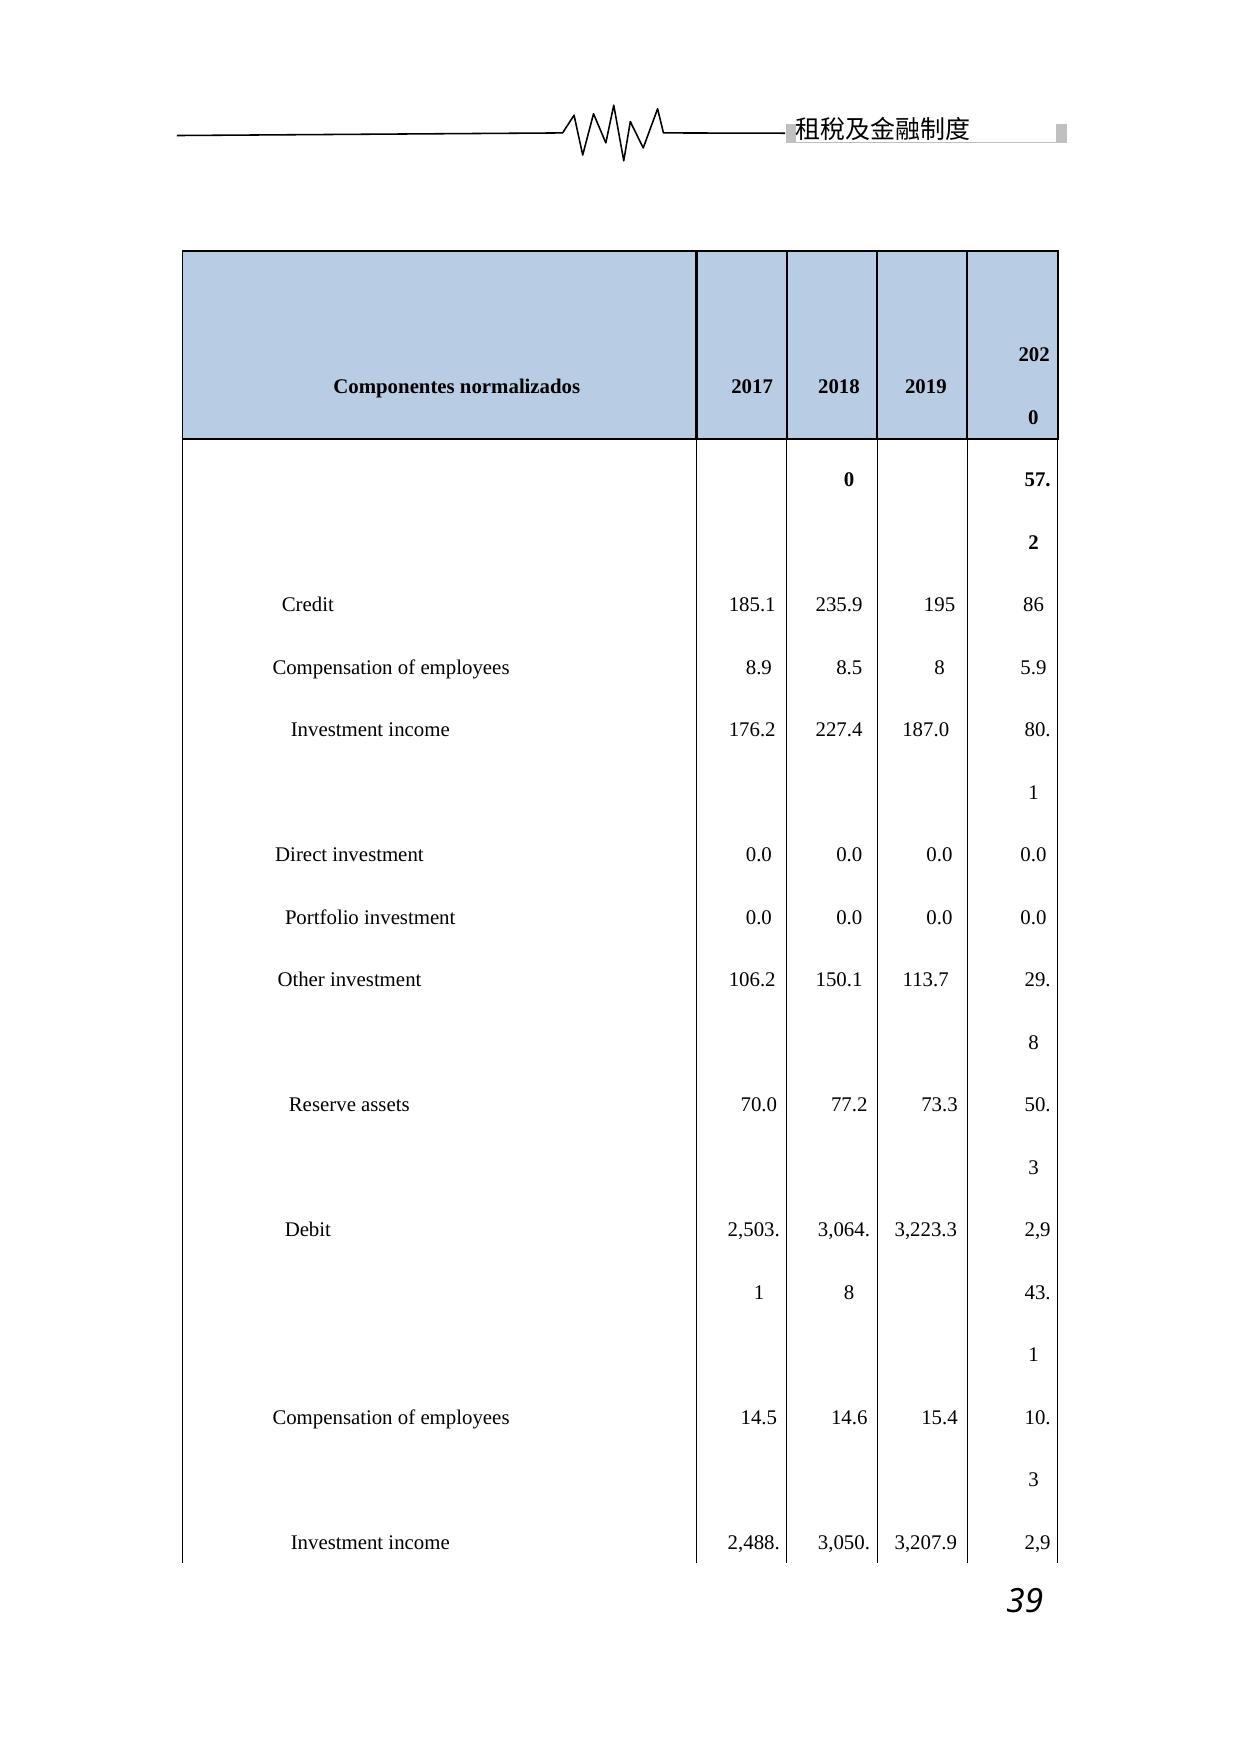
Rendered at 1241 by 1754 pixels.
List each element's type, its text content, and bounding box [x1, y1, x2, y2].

table_cell Compensation of employees [183, 1375, 696, 1500]
table_cell Portfolio investment [183, 875, 696, 938]
table_cell Compensation of employees [183, 625, 696, 688]
table_cell 150.1 [787, 938, 877, 1063]
table_header 2020 [968, 252, 1057, 438]
table_cell 185.1 [697, 563, 786, 625]
table_cell 77.2 [787, 1063, 877, 1188]
table_cell 29.8 [968, 938, 1057, 1063]
table_cell 0.0 [787, 875, 877, 938]
table_cell 8.5 [787, 625, 877, 688]
table_cell 86 [968, 563, 1057, 625]
table_cell Debit [183, 1188, 696, 1375]
table_cell 0.0 [968, 813, 1057, 875]
table_cell Investment income [183, 1500, 696, 1563]
table_cell 0 [787, 440, 877, 563]
table_cell 0.0 [878, 875, 967, 938]
table_cell Reserve assets [183, 1063, 696, 1188]
table_header 2018 [788, 252, 876, 438]
table_header 2017 [698, 252, 786, 438]
table_cell 0.0 [787, 813, 877, 875]
table_cell 2,488. [697, 1500, 786, 1563]
table_cell 106.2 [697, 938, 786, 1063]
table_cell 0.0 [697, 875, 786, 938]
table_cell 15.4 [878, 1375, 967, 1500]
table_cell Investment income [183, 688, 696, 813]
table_cell 70.0 [697, 1063, 786, 1188]
table_cell 14.6 [787, 1375, 877, 1500]
table_cell Credit [183, 563, 696, 625]
table_cell 10.3 [968, 1375, 1057, 1500]
table_cell Other investment [183, 938, 696, 1063]
table_cell 2,503.1 [697, 1188, 786, 1375]
table_cell [878, 440, 967, 563]
table_header Componentes normalizados [183, 252, 695, 438]
table_cell 73.3 [878, 1063, 967, 1188]
table_cell 176.2 [697, 688, 786, 813]
table_header 2019 [878, 252, 966, 438]
table_cell 227.4 [787, 688, 877, 813]
table_cell [697, 440, 786, 563]
table_cell 80.1 [968, 688, 1057, 813]
table_cell 235.9 [787, 563, 877, 625]
table_cell 5.9 [968, 625, 1057, 688]
table_cell [183, 440, 696, 563]
table_cell 3,050. [787, 1500, 877, 1563]
table_cell 14.5 [697, 1375, 786, 1500]
table_cell 50.3 [968, 1063, 1057, 1188]
table_cell 3,207.9 [878, 1500, 967, 1563]
table_cell 2,9 [968, 1500, 1057, 1563]
table_cell 3,064.8 [787, 1188, 877, 1375]
table_cell 0.0 [968, 875, 1057, 938]
table_cell 8 [878, 625, 967, 688]
table_cell 57.2 [968, 440, 1057, 563]
table_cell 187.0 [878, 688, 967, 813]
table_cell 0.0 [878, 813, 967, 875]
table_cell 2,943.1 [968, 1188, 1057, 1375]
table_cell Direct investment [183, 813, 696, 875]
table_cell 113.7 [878, 938, 967, 1063]
table_cell 195 [878, 563, 967, 625]
table_cell 8.9 [697, 625, 786, 688]
table_cell 3,223.3 [878, 1188, 967, 1375]
table_cell 0.0 [697, 813, 786, 875]
